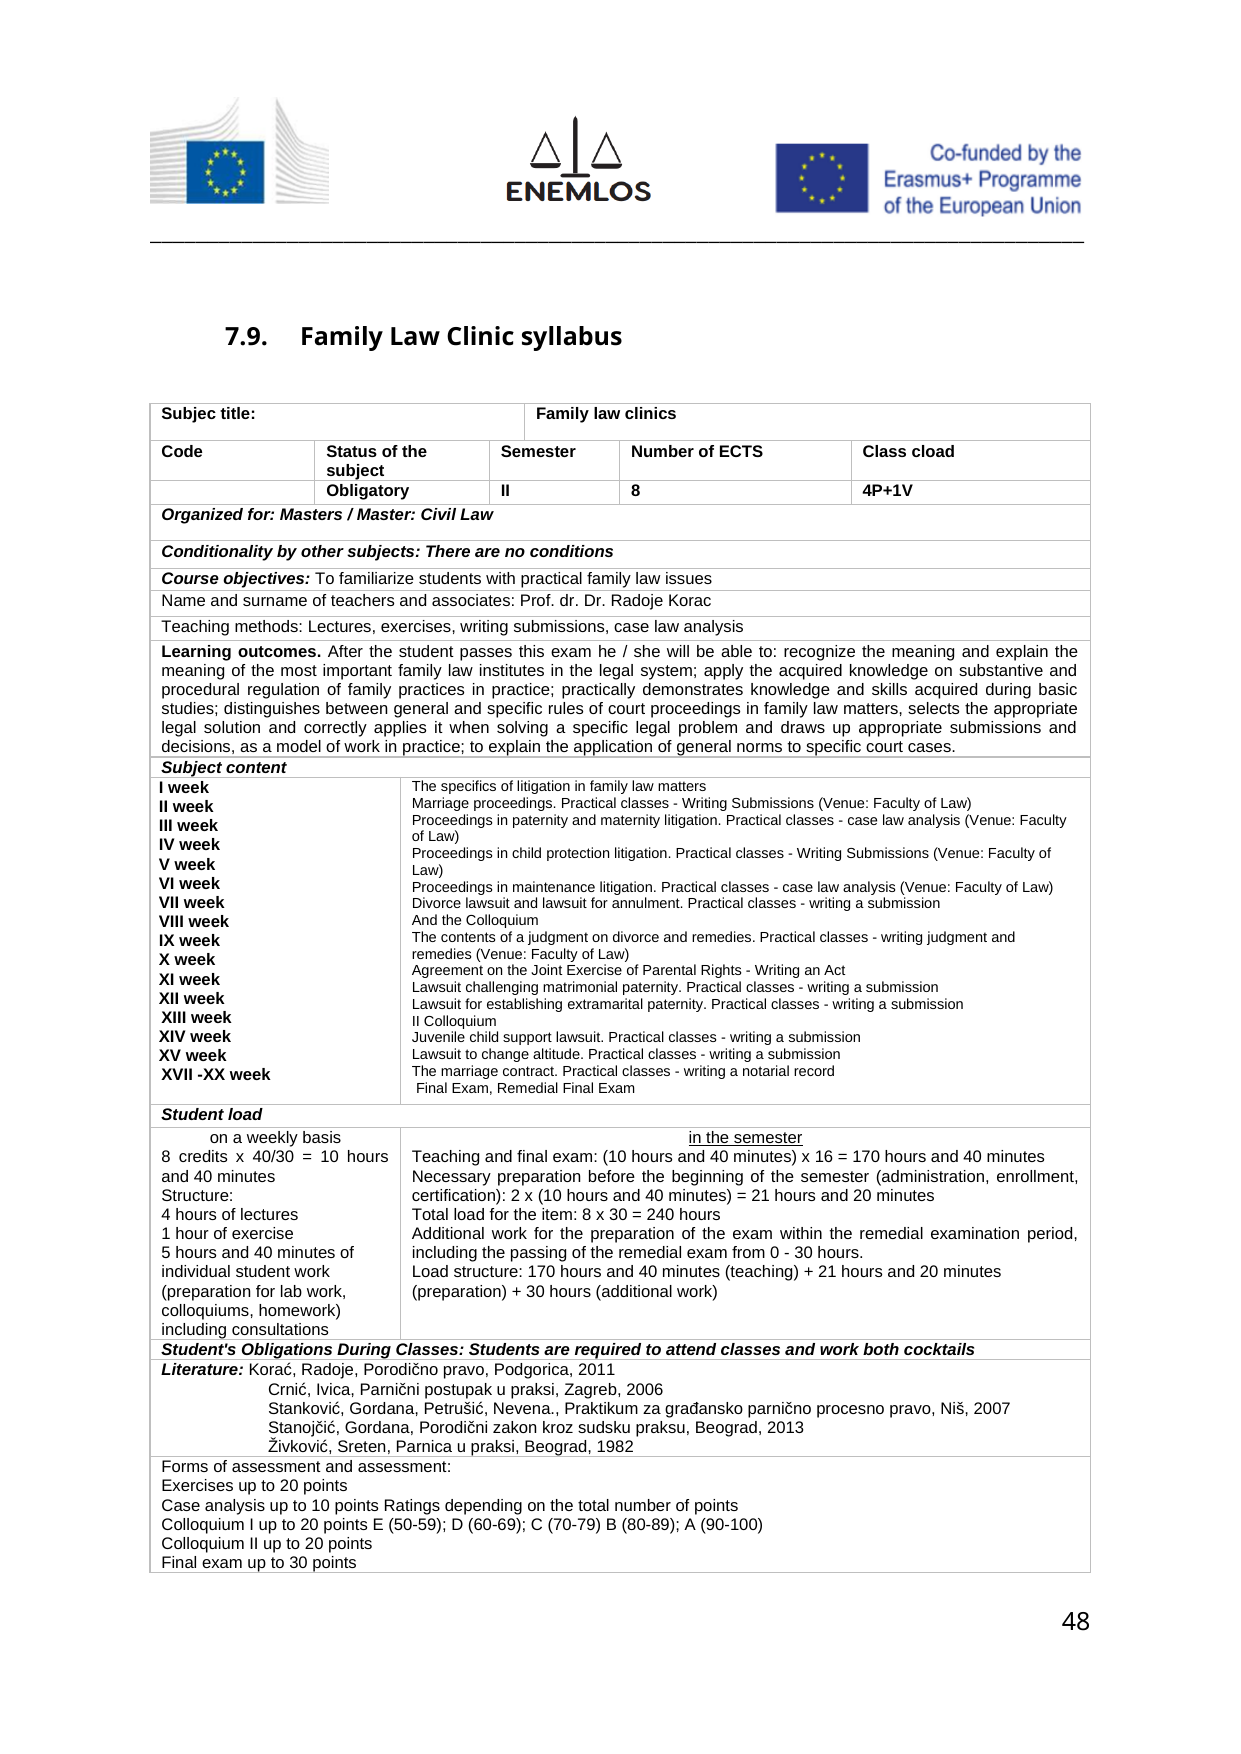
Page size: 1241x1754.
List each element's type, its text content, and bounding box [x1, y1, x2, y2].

table_cell Conditionality by other subjects: There are no conditions [151, 541, 1090, 568]
table_cell 4P+1V [852, 481, 1090, 504]
table_cell Organized for: Masters / Master: Civil Law [151, 505, 1090, 540]
table_cell Subject content [151, 758, 1090, 777]
table_cell on a weekly basis 8 credits x 40/30 = 10 hours and 40 minutes Structure: 4 hours of lectures 1 hour of exercise 5 hours and 40 minutes of individual student work (preparation for lab work, colloquiums, homework) including consultations [151, 1128, 400, 1339]
subtitle Family Law Clinic syllabus [225, 318, 1090, 352]
table_cell Semester [490, 441, 619, 480]
table_header Subjec title: [151, 404, 524, 440]
table_cell II [490, 481, 619, 504]
table_cell The specifics of litigation in family law matters Marriage proceedings. Practical classes - Writing Submissions (Venue: Faculty of Law) Proceedings in paternity and maternity litigation. Practical classes - case law analysis (Venue: Faculty of Law) Proceedings in child protection litigation. Practical classes - Writing Submissions (Venue: Faculty of Law) Proceedings in maintenance litigation. Practical classes - case law analysis (Venue: Faculty of Law) Divorce lawsuit and lawsuit for annulment. Practical classes - writing a submission And the Colloquium The contents of a judgment on divorce and remedies. Practical classes - writing judgment and remedies (Venue: Faculty of Law) Agreement on the Joint Exercise of Parental Rights - Writing an Act Lawsuit challenging matrimonial paternity. Practical classes - writing a submission Lawsuit for establishing extramarital paternity. Practical classes - writing a submission II Colloquium Juvenile child support lawsuit. Practical classes - writing a submission Lawsuit to change altitude. Practical classes - writing a submission The marriage contract. Practical classes - writing a notarial record Final Exam, Remedial Final Exam [401, 778, 1090, 1103]
table_cell Status of the subject [315, 441, 489, 480]
table_cell Literature: Korać, Radoje, Porodično pravo, Podgorica, 2011 Crnić, Ivica, Parnični postupak u praksi, Zagreb, 2006 Stanković, Gordana, Petrušić, Nevena., Praktikum za građansko parnično procesno pravo, Niš, 2007 Stanojčić, Gordana, Porodični zakon kroz sudsku praksu, Beograd, 2013 Živković, Sreten, Parnica u praksi, Beograd, 1982 [151, 1360, 1090, 1456]
table_cell Code [151, 441, 314, 480]
table_cell Class cload [852, 441, 1090, 480]
table_cell in the semester Teaching and final exam: (10 hours and 40 minutes) x 16 = 170 hours and 40 minutes Necessary preparation before the beginning of the semester (administration, enrollment, certification): 2 x (10 hours and 40 minutes) = 21 hours and 20 minutes Total load for the item: 8 x 30 = 240 hours Additional work for the preparation of the exam within the remedial examination period, including the passing of the remedial exam from 0 - 30 hours. Load structure: 170 hours and 40 minutes (teaching) + 21 hours and 20 minutes (preparation) + 30 hours (additional work) [401, 1128, 1090, 1339]
table_cell Forms of assessment and assessment: Exercises up to 20 points Case analysis up to 10 points Ratings depending on the total number of points Colloquium I up to 20 points E (50-59); D (60-69); C (70-79) B (80-89); A (90-100) Colloquium II up to 20 points Final exam up to 30 points [151, 1457, 1090, 1572]
table_cell Number of ECTS [620, 441, 851, 480]
table_cell Student's Obligations During Classes: Students are required to attend classes and work both cocktails [151, 1340, 1090, 1359]
table_cell Obligatory [315, 481, 489, 504]
table_cell Student load [151, 1105, 1090, 1127]
table_cell [151, 481, 314, 504]
table_cell Name and surname of teachers and associates: Prof. dr. Dr. Radoje Korac [151, 591, 1090, 616]
table_cell I week II week III week IV week V week VI week VII week VIII week IX week X week XI week XII week XIII week XIV week XV week XVII -XX week [151, 778, 400, 1103]
table_cell Teaching methods: Lectures, exercises, writing submissions, case law analysis [151, 617, 1090, 640]
table_cell Course objectives: To familiarize students with practical family law issues [151, 569, 1090, 589]
table_cell Learning outcomes. After the student passes this exam he / she will be able to: recognize the meaning and explain the meaning of the most important family law institutes in the legal system; apply the acquired knowledge on substantive and procedural regulation of family practices in practice; practically demonstrates knowledge and skills acquired during basic studies; distinguishes between general and specific rules of court proceedings in family law matters, selects the appropriate legal solution and correctly applies it when solving a specific legal problem and draws up appropriate submissions and decisions, as a model of work in practice; to explain the application of general norms to specific court cases. [151, 641, 1090, 756]
table_header Family law clinics [525, 404, 1090, 440]
table_cell 8 [620, 481, 851, 504]
